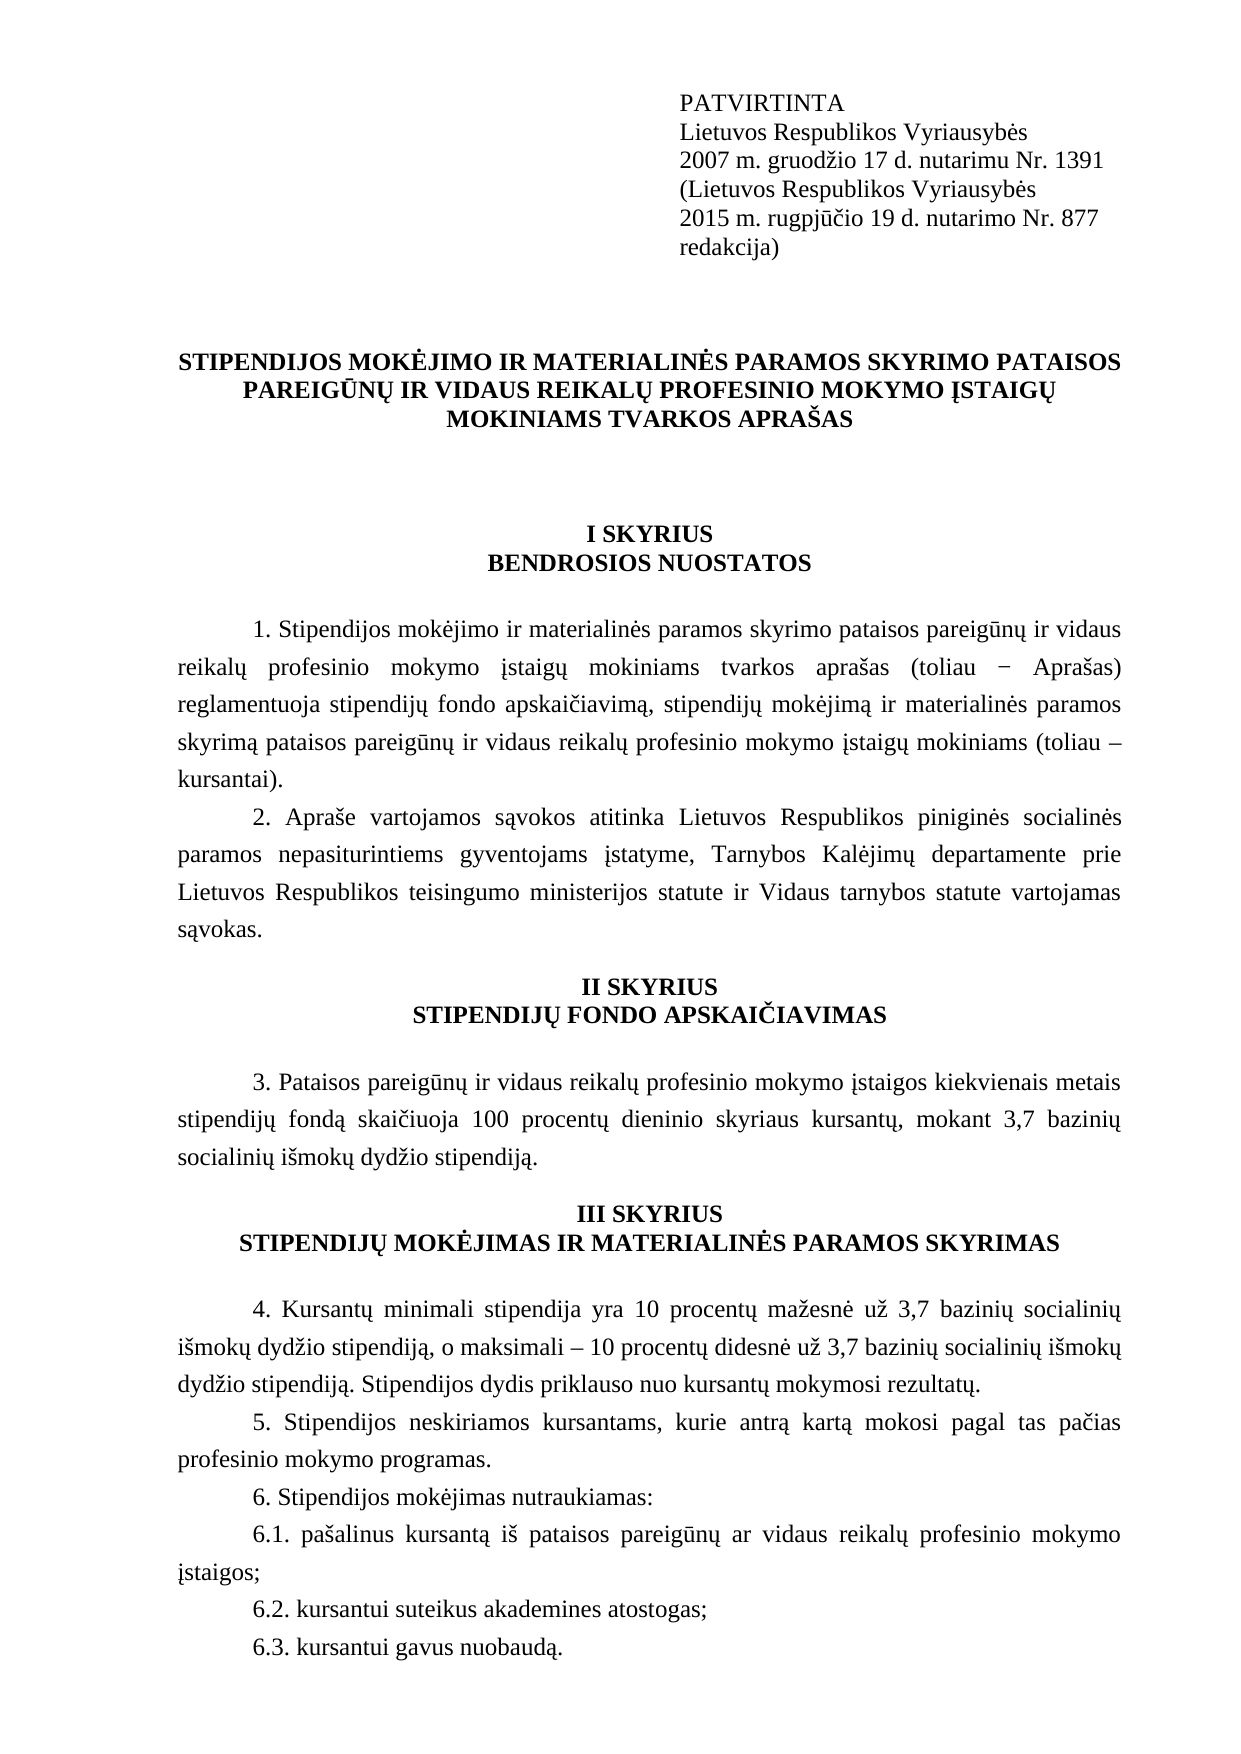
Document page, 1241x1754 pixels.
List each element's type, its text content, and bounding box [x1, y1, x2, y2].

text III SKYRIUS [177, 1199, 1122, 1228]
text STIPENDIJŲ MOKĖJIMAS IR MATERIALINĖS PARAMOS SKYRIMAS [177, 1228, 1122, 1257]
text 4. Kursantų minimali stipendija yra 10 procentų mažesnė už 3,7 bazinių socialinių išmokų dydžio stipendiją, o maksimali – 10 procentų didesnė už 3,7 bazinių socialinių išmokų dydžio stipendiją. Stipendijos dydis priklauso nuo kursantų mokymosi rezultatų. [177, 1285, 1122, 1398]
text I SKYRIUS [177, 519, 1122, 548]
text 5. Stipendijos neskiriamos kursantams, kurie antrą kartą mokosi pagal tas pačias profesinio mokymo programas. [177, 1398, 1122, 1473]
text BENDROSIOS NUOSTATOS [177, 548, 1122, 577]
text 3. Pataisos pareigūnų ir vidaus reikalų profesinio mokymo įstaigos kiekvienais metais stipendijų fondą skaičiuoja 100 procentų dieninio skyriaus kursantų, mokant 3,7 bazinių socialinių išmokų dydžio stipendiją. [177, 1058, 1122, 1170]
text 6. Stipendijos mokėjimas nutraukiamas: [177, 1473, 1122, 1510]
text II SKYRIUS [177, 972, 1122, 1000]
text 6.3. kursantui gavus nuobaudą. [177, 1623, 1122, 1660]
text STIPENDIJOS MOKĖJIMO IR MATERIALINĖS PARAMOS SKYRIMO PATAISOS PAREIGŪNŲ IR VIDAUS REIKALŲ PROFESINIO MOKYMO ĮSTAIGŲ MOKINIAMS TVARKOS APRAŠAS [177, 347, 1122, 433]
text PATVIRTINTA Lietuvos Respublikos Vyriausybės 2007 m. gruodžio 17 d. nutarimu Nr. 1391 (Lietuvos Respublikos Vyriausybės 2015 m. rugpjūčio 19 d. nutarimo Nr. 877 redakcija) [679, 88, 1122, 260]
text 6.1. pašalinus kursantą iš pataisos pareigūnų ar vidaus reikalų profesinio mokymo įstaigos; [177, 1510, 1122, 1585]
text 2. Apraše vartojamos sąvokos atitinka Lietuvos Respublikos piniginės socialinės paramos nepasiturintiems gyventojams įstatyme, Tarnybos Kalėjimų departamente prie Lietuvos Respublikos teisingumo ministerijos statute ir Vidaus tarnybos statute vartojamas sąvokas. [177, 793, 1122, 943]
text 1. Stipendijos mokėjimo ir materialinės paramos skyrimo pataisos pareigūnų ir vidaus reikalų profesinio mokymo įstaigų mokiniams tvarkos aprašas (toliau − Aprašas) reglamentuoja stipendijų fondo apskaičiavimą, stipendijų mokėjimą ir materialinės paramos skyrimą pataisos pareigūnų ir vidaus reikalų profesinio mokymo įstaigų mokiniams (toliau – kursantai). [177, 605, 1122, 793]
text STIPENDIJŲ FONDO APSKAIČIAVIMAS [177, 1000, 1122, 1029]
text 6.2. kursantui suteikus akademines atostogas; [177, 1585, 1122, 1623]
